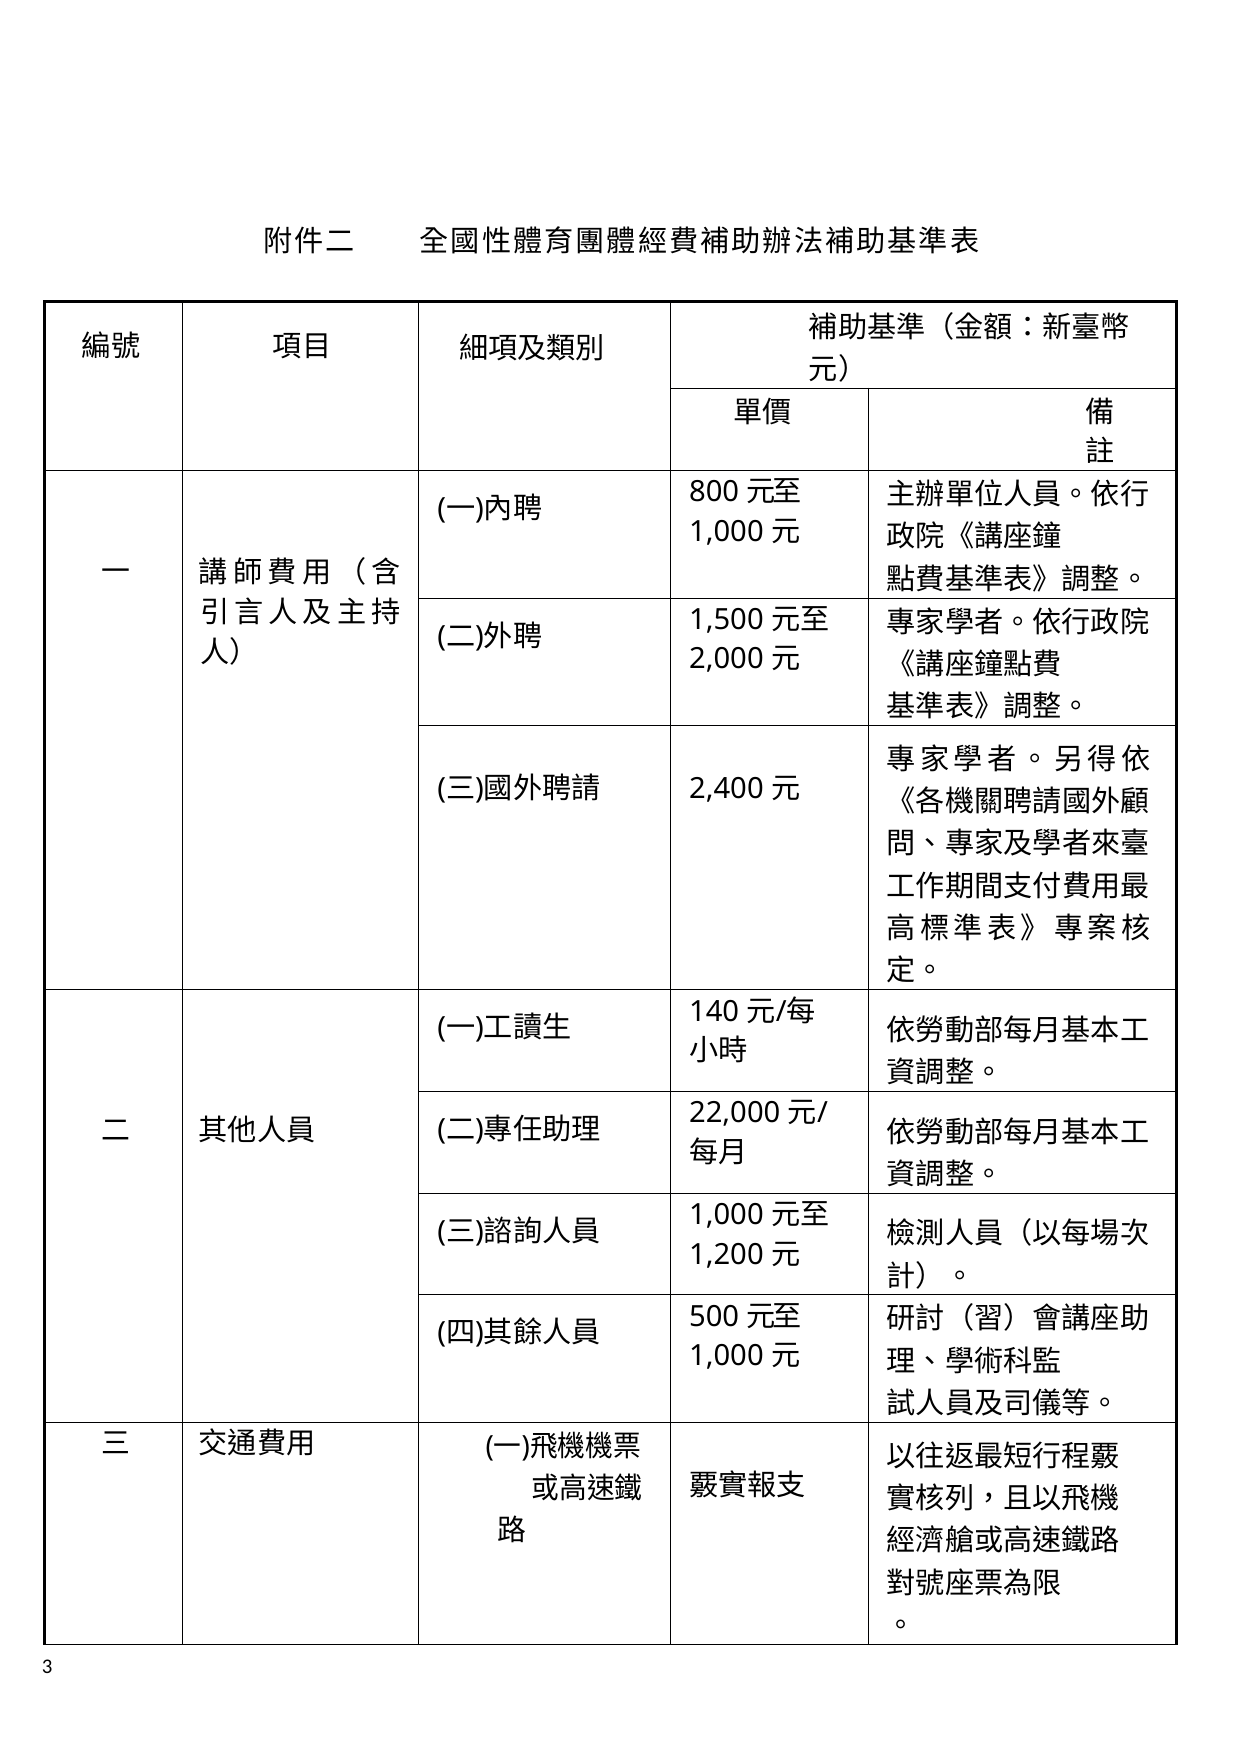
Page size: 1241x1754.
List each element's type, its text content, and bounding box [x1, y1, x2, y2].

table_cell (一)內聘 [419, 471, 670, 598]
table_cell (三)國外聘請 [419, 726, 670, 989]
text 附件二 全國性體育團體經費補助辦法補助基準表 [42, 218, 1201, 260]
table_cell (三)諮詢人員 [419, 1194, 670, 1294]
table_cell 800 元至 1,000 元 [671, 471, 868, 598]
table_cell 其他人員 [183, 990, 418, 1422]
table_cell 二 [46, 990, 182, 1422]
table_cell 研討（習）會講座助理、學術科監 試人員及司儀等。 [869, 1295, 1175, 1422]
table_cell 500 元至 1,000 元 [671, 1295, 868, 1422]
table_cell (一)工讀生 [419, 990, 670, 1091]
table_cell 交通費用 [183, 1423, 418, 1644]
table_cell 1,500 元至 2,000 元 [671, 599, 868, 725]
table_cell 22,000 元/ 每月 [671, 1092, 868, 1193]
table_cell 依勞動部每月基本工資調整。 [869, 990, 1175, 1091]
table_cell 2,400 元 [671, 726, 868, 989]
table_cell 講師費用（含引言人及主持人） [183, 471, 418, 989]
table_cell 主辦單位人員。依行政院《講座鐘 點費基準表》調整。 [869, 471, 1175, 598]
table_cell 檢測人員（以每場次計）。 [869, 1194, 1175, 1294]
table_cell 覈實報支 [671, 1423, 868, 1644]
table_cell 1,000 元至 1,200 元 [671, 1194, 868, 1294]
table_cell 以往返最短行程覈實核列，且以飛機經濟艙或高速鐵路對號座票為限 。 [869, 1423, 1175, 1644]
table_cell 三 [46, 1423, 182, 1644]
table_cell 140 元/每 小時 [671, 990, 868, 1091]
table_cell (四)其餘人員 [419, 1295, 670, 1422]
table_cell 專家學者。依行政院《講座鐘點費 基準表》調整。 [869, 599, 1175, 725]
table_header 細項及類別 [419, 303, 670, 470]
table_cell 專家學者。另得依《各機關聘請國外顧問、專家及學者來臺工作期間支付費用最高標準表》專案核定。 [869, 726, 1175, 989]
table_cell 一 [46, 471, 182, 989]
table_cell 依勞動部每月基本工資調整。 [869, 1092, 1175, 1193]
table_cell (一)飛機機票 或高速鐵 路 [419, 1423, 670, 1644]
table_cell 單價 [671, 389, 868, 470]
table_header 編號 [46, 303, 182, 470]
table_cell (二)專任助理 [419, 1092, 670, 1193]
table_header 補助基準（金額：新臺幣元） [671, 303, 1175, 388]
table_cell (二)外聘 [419, 599, 670, 725]
table_header 項目 [183, 303, 418, 470]
table_cell 備註 [869, 389, 1175, 470]
